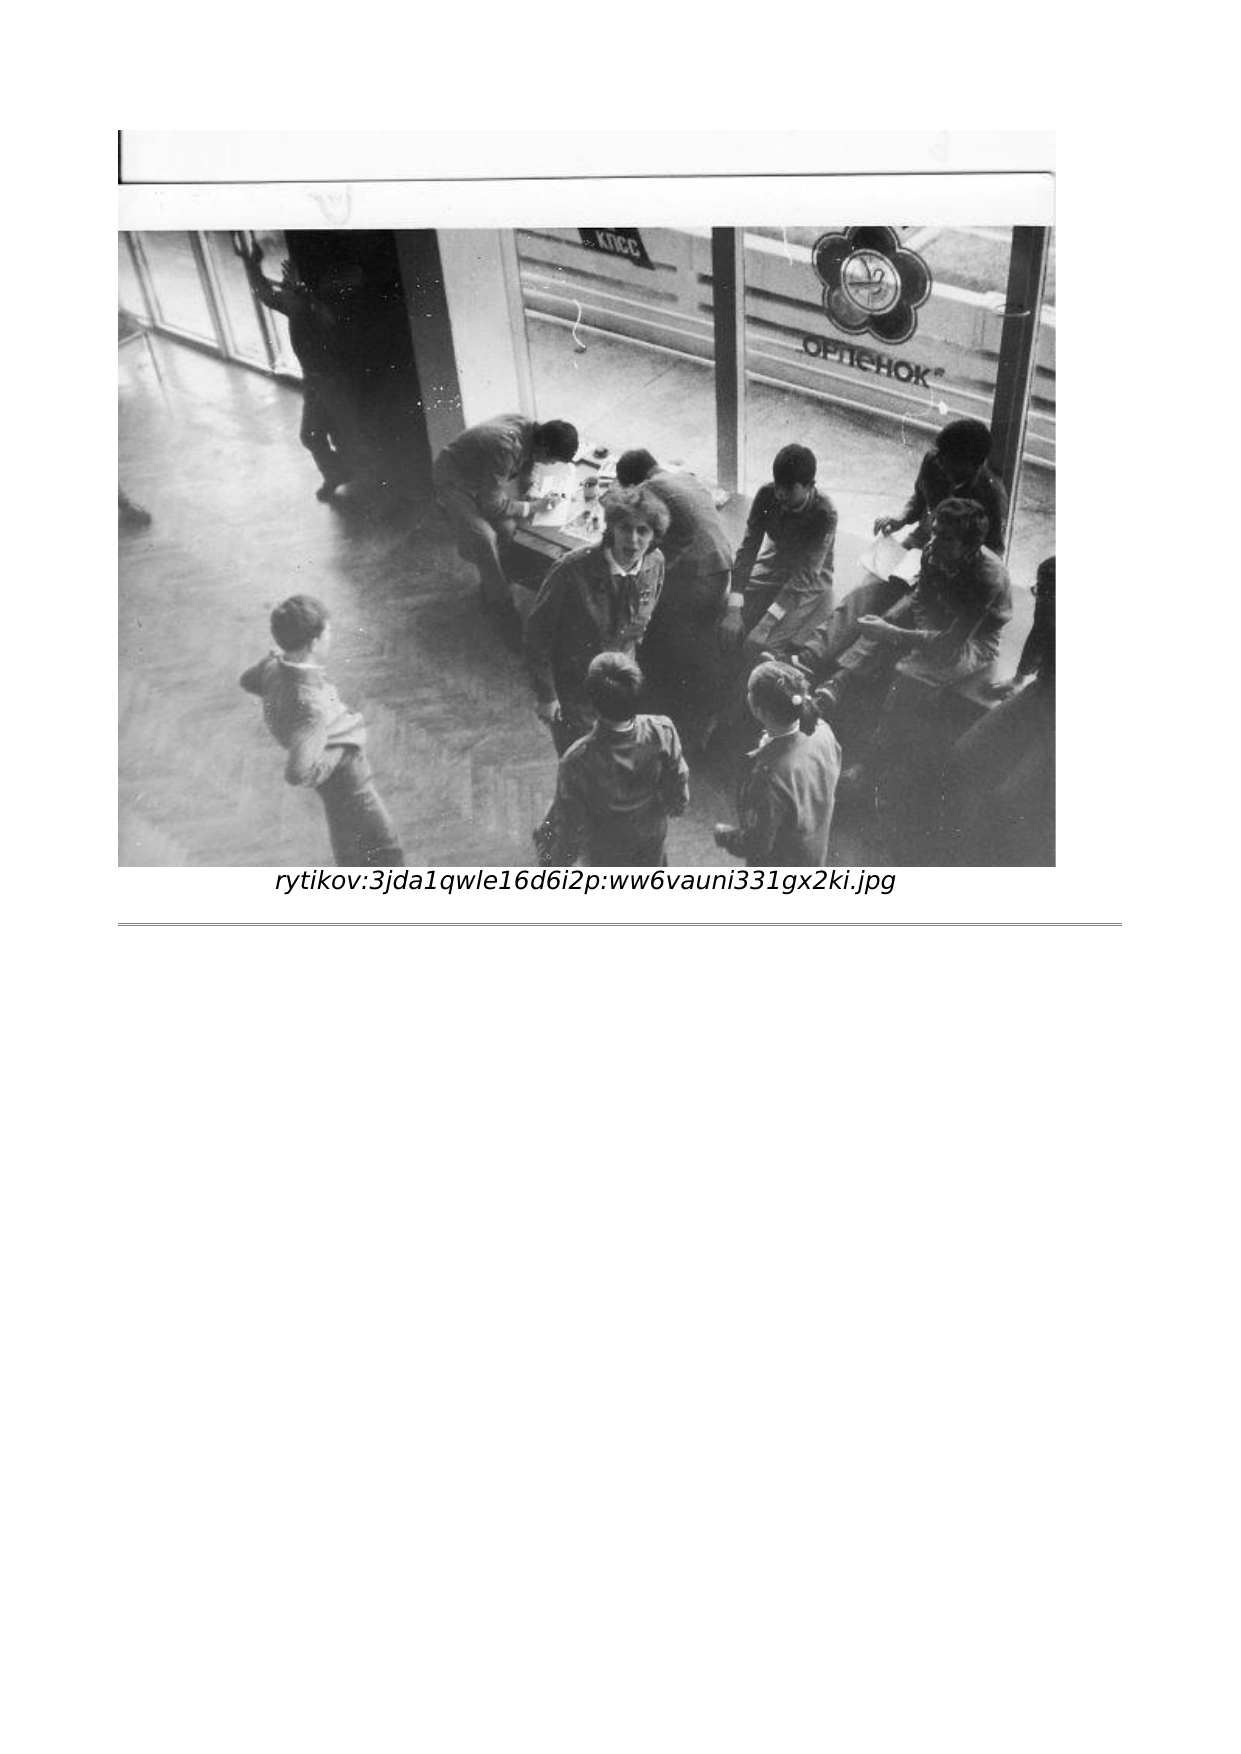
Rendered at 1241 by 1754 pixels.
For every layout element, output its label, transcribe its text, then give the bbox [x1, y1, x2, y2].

picture [118, 130, 1056, 867]
text rytikov:3jda1qwle16d6i2p:ww6vauni331gx2ki.jpg [118, 867, 1056, 896]
